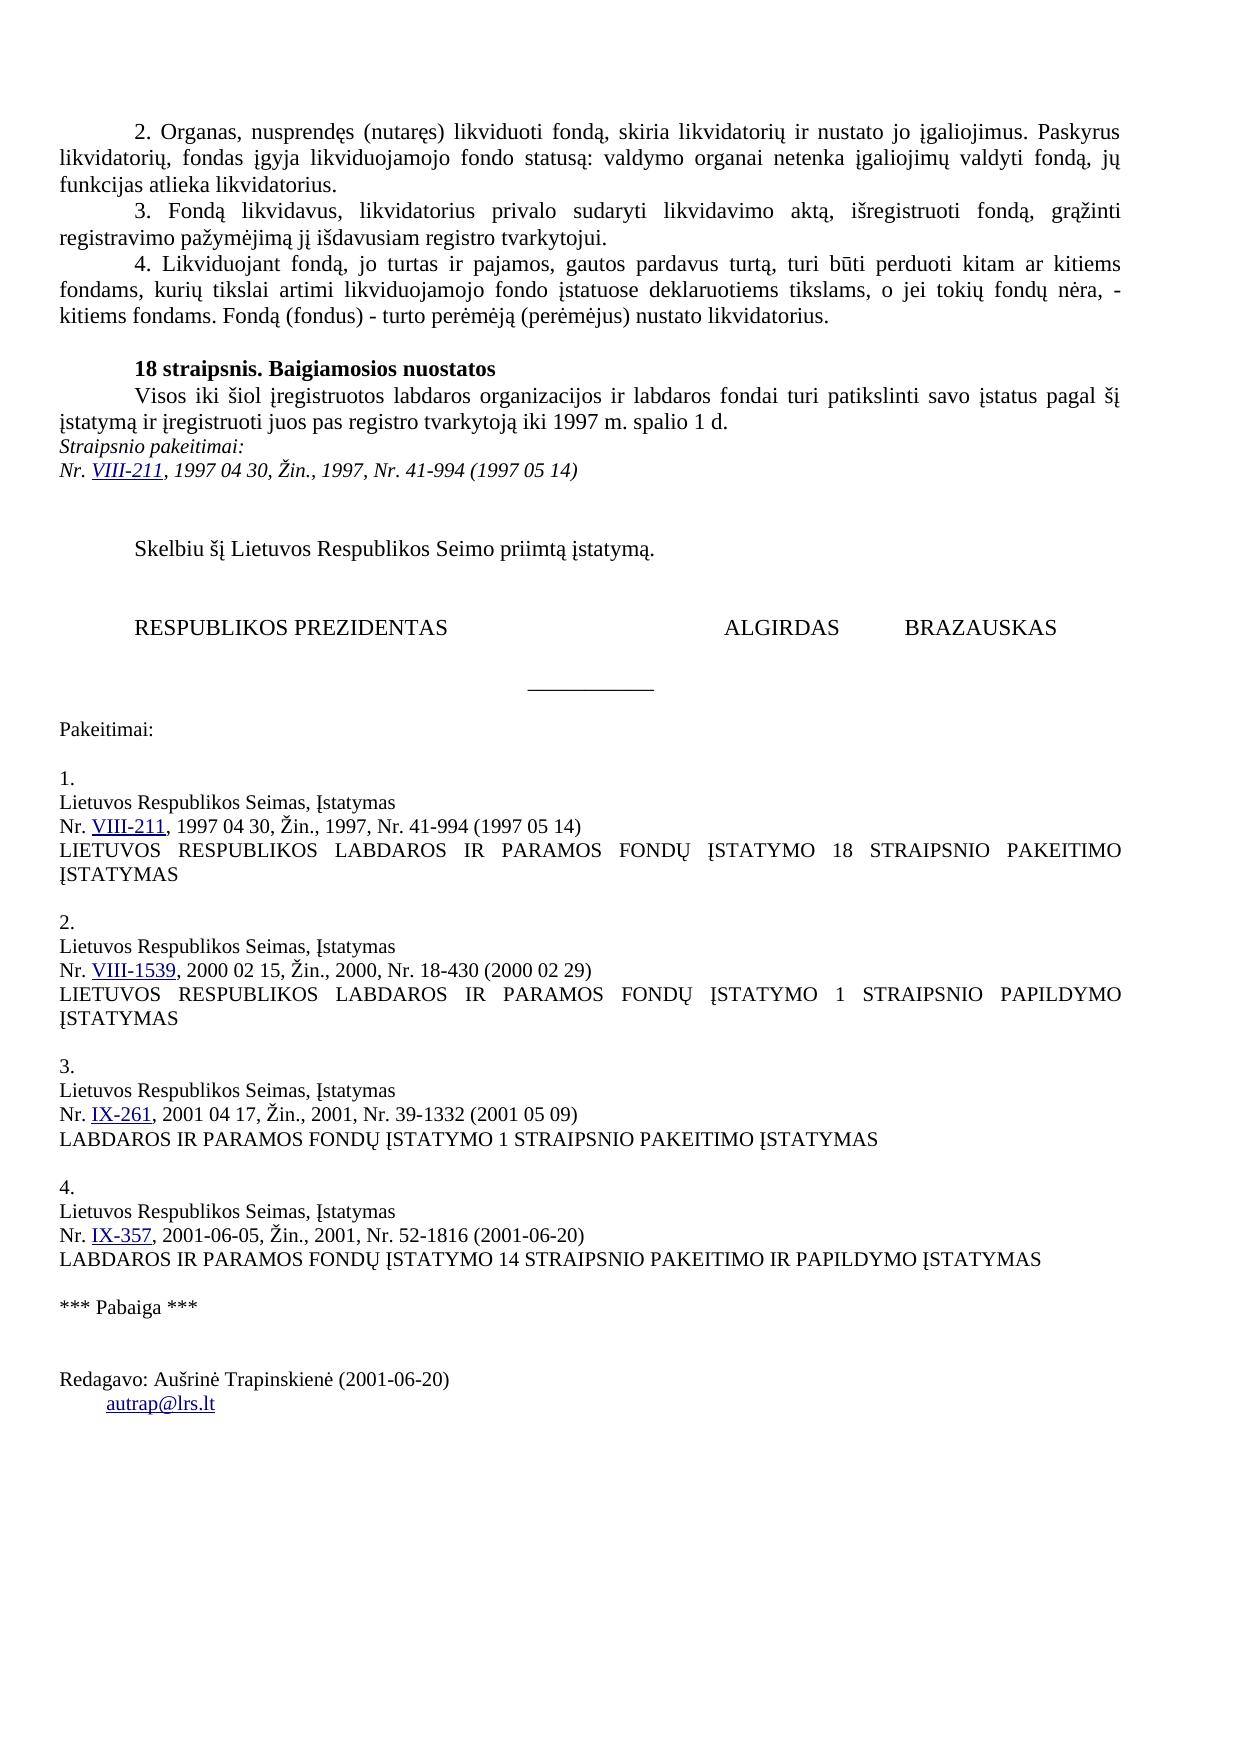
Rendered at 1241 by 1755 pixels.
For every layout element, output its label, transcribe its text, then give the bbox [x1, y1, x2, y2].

text autrap@lrs.lt [59, 1391, 1122, 1415]
text Nr. VIII-1539, 2000 02 15, Žin., 2000, Nr. 18-430 (2000 02 29) [59, 958, 1122, 982]
text Lietuvos Respublikos Seimas, Įstatymas [59, 789, 1122, 814]
text Visos iki šiol įregistruotos labdaros organizacijos ir labdaros fondai turi patikslinti savo įstatus pagal šį įstatymą ir įregistruoti juos pas registro tvarkytoją iki 1997 m. spalio 1 d. [59, 382, 1122, 434]
text 1. [59, 766, 1122, 789]
text Lietuvos Respublikos Seimas, Įstatymas [59, 1078, 1122, 1102]
text 4. Likviduojant fondą, jo turtas ir pajamos, gautos pardavus turtą, turi būti perduoti kitam ar kitiems fondams, kurių tikslai artimi likviduojamojo fondo įstatuose deklaruotiems tikslams, o jei tokių fondų nėra, - kitiems fondams. Fondą (fondus) - turto perėmėją (perėmėjus) nustato likvidatorius. [59, 250, 1122, 329]
text Nr. VIII-211, 1997 04 30, Žin., 1997, Nr. 41-994 (1997 05 14) [59, 458, 1122, 482]
text Redagavo: Aušrinė Trapinskienė (2001-06-20) [59, 1367, 1122, 1391]
text 3. Fondą likvidavus, likvidatorius privalo sudaryti likvidavimo aktą, išregistruoti fondą, grąžinti registravimo pažymėjimą jį išdavusiam registro tvarkytojui. [59, 197, 1122, 250]
text 2. Organas, nusprendęs (nutaręs) likviduoti fondą, skiria likvidatorių ir nustato jo įgaliojimus. Paskyrus likvidatorių, fondas įgyja likviduojamojo fondo statusą: valdymo organai netenka įgaliojimų valdyti fondą, jų funkcijas atlieka likvidatorius. [59, 118, 1122, 197]
text Nr. IX-261, 2001 04 17, Žin., 2001, Nr. 39-1332 (2001 05 09) [59, 1102, 1122, 1126]
text LIETUVOS RESPUBLIKOS LABDAROS IR PARAMOS FONDŲ ĮSTATYMO 1 STRAIPSNIO PAPILDYMO ĮSTATYMAS [59, 982, 1122, 1030]
text 18 straipsnis. Baigiamosios nuostatos [59, 355, 1122, 382]
text RESPUBLIKOS PREZIDENTAS ALGIRDAS BRAZAUSKAS [59, 614, 1122, 667]
text 4. [59, 1174, 1122, 1199]
text 3. [59, 1054, 1122, 1078]
text Straipsnio pakeitimai: [59, 434, 1122, 458]
text Lietuvos Respublikos Seimas, Įstatymas [59, 934, 1122, 958]
text Lietuvos Respublikos Seimas, Įstatymas [59, 1199, 1122, 1223]
text Skelbiu šį Lietuvos Respublikos Seimo priimtą įstatymą. [59, 535, 1122, 562]
text Nr. IX-357, 2001-06-05, Žin., 2001, Nr. 52-1816 (2001-06-20) [59, 1223, 1122, 1247]
text LIETUVOS RESPUBLIKOS LABDAROS IR PARAMOS FONDŲ ĮSTATYMO 18 STRAIPSNIO PAKEITIMO ĮSTATYMAS [59, 838, 1122, 886]
text Pakeitimai: [59, 717, 1122, 741]
text LABDAROS IR PARAMOS FONDŲ ĮSTATYMO 1 STRAIPSNIO PAKEITIMO ĮSTATYMAS [59, 1126, 1122, 1151]
text LABDAROS IR PARAMOS FONDŲ ĮSTATYMO 14 STRAIPSNIO PAKEITIMO IR PAPILDYMO ĮSTATYMAS [59, 1247, 1122, 1271]
text *** Pabaiga *** [59, 1295, 1122, 1319]
text ___________ [59, 667, 1122, 693]
text Nr. VIII-211, 1997 04 30, Žin., 1997, Nr. 41-994 (1997 05 14) [59, 814, 1122, 838]
text 2. [59, 910, 1122, 934]
